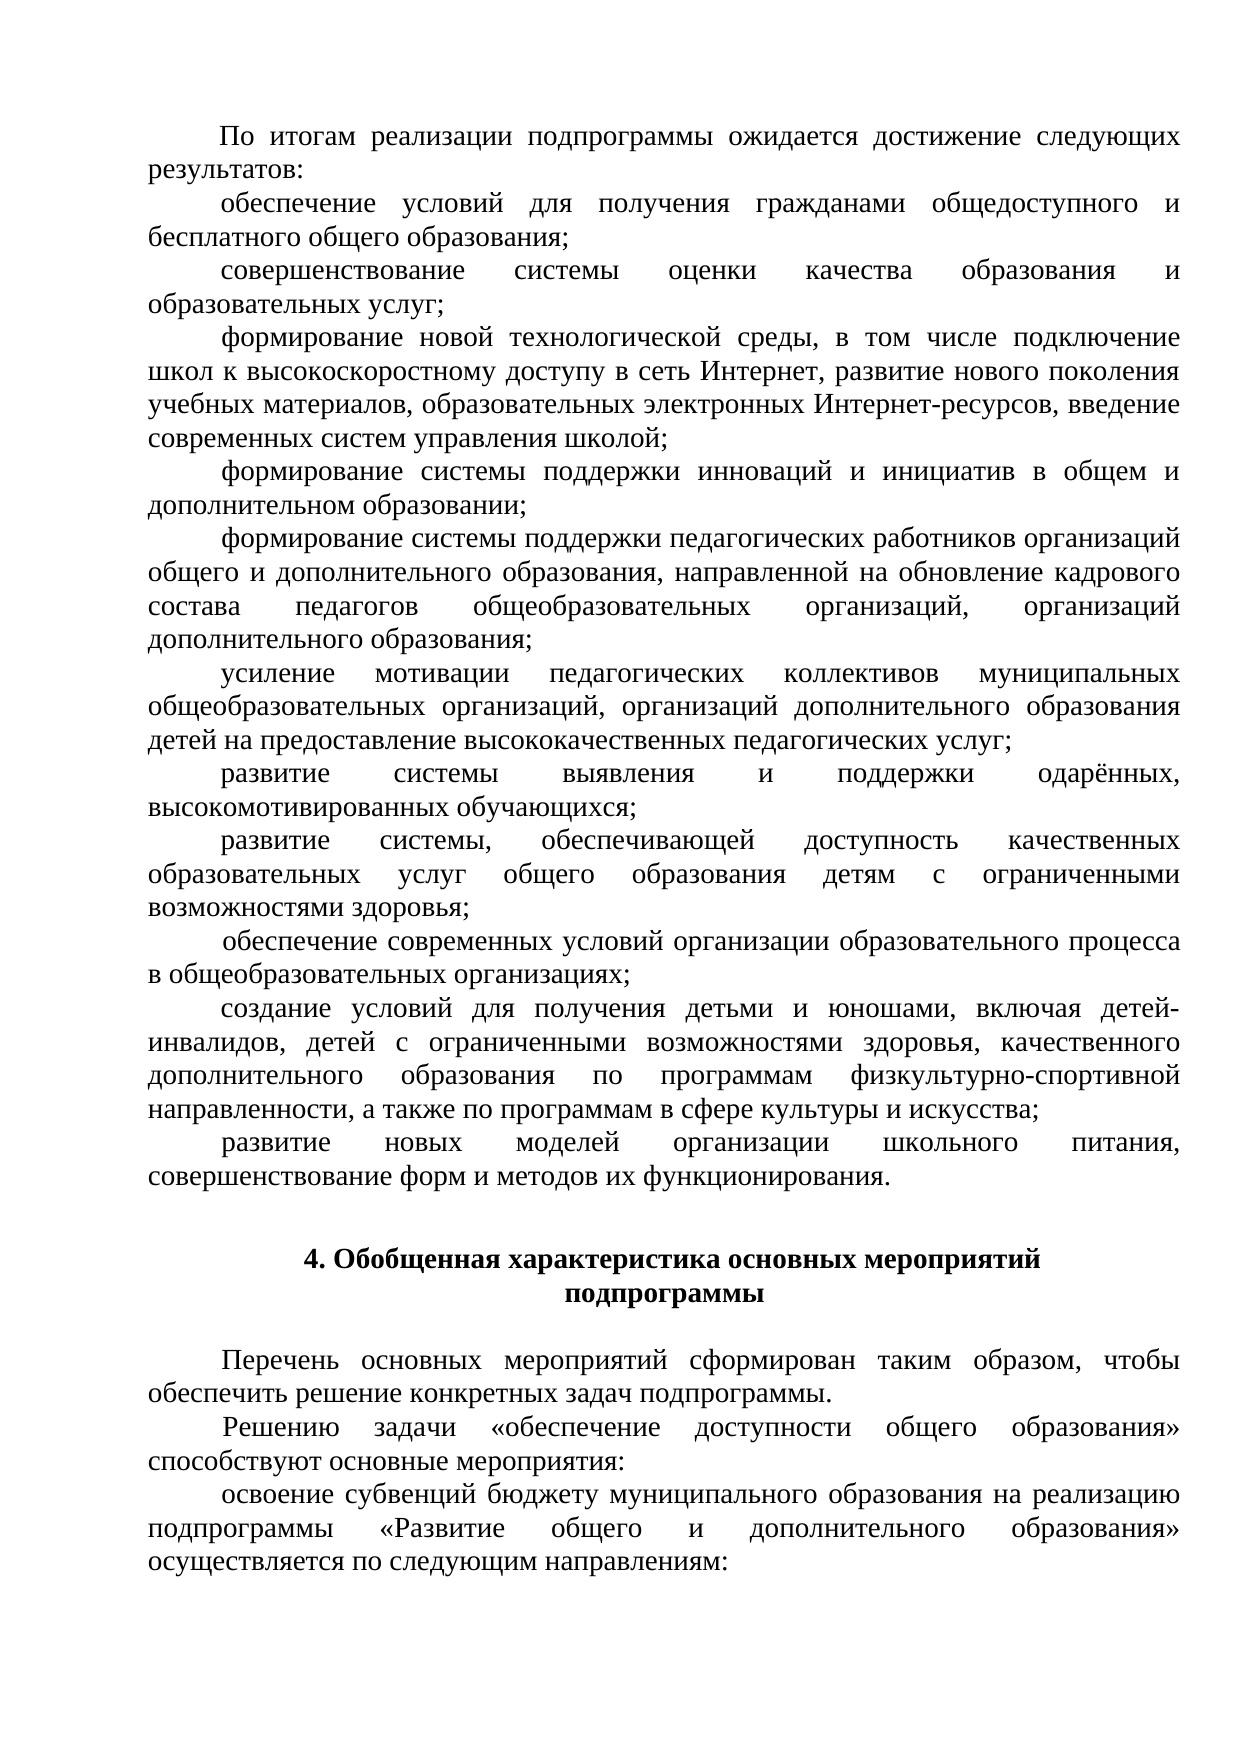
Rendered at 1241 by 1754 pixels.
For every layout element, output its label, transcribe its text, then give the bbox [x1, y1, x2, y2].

text развитие новых моделей организации школьного питания, совершенствование форм и методов их функционирования. [148, 1124, 1181, 1191]
text формирование новой технологической среды, в том числе подключение школ к высокоскоростному доступу в сеть Интернет, развитие нового поколения учебных материалов, образовательных электронных Интернет-ресурсов, введение современных систем управления школой; [148, 319, 1181, 453]
text 4. Обобщенная характеристика основных мероприятий [304, 1241, 1181, 1275]
text По итогам реализации подпрограммы ожидается достижение следующих результатов: [148, 118, 1181, 185]
text совершенствование системы оценки качества образования и образовательных услуг; [148, 252, 1181, 319]
text создание условий для получения детьми и юношами, включая детей-инвалидов, детей с ограниченными возможностями здоровья, качественного дополнительного образования по программам физкультурно-спортивной направленности, а также по программам в сфере культуры и искусства; [148, 990, 1181, 1124]
text обеспечение современных условий организации образовательного процесса в общеобразовательных организациях; [148, 923, 1181, 990]
text подпрограммы [148, 1275, 1181, 1308]
text освоение субвенций бюджету муниципального образования на реализацию подпрограммы «Развитие общего и дополнительного образования» осуществляется по следующим направлениям: [148, 1476, 1181, 1577]
text усиление мотивации педагогических коллективов муниципальных общеобразовательных организаций, организаций дополнительного образования детей на предоставление высококачественных педагогических услуг; [148, 655, 1181, 755]
text формирование системы поддержки инноваций и инициатив в общем и дополнительном образовании; [148, 453, 1181, 521]
text Решению задачи «обеспечение доступности общего образования» способствуют основные мероприятия: [148, 1409, 1181, 1476]
text формирование системы поддержки педагогических работников организаций общего и дополнительного образования, направленной на обновление кадрового состава педагогов общеобразовательных организаций, организаций дополнительного образования; [148, 521, 1181, 655]
text обеспечение условий для получения гражданами общедоступного и бесплатного общего образования; [148, 185, 1181, 252]
text Перечень основных мероприятий сформирован таким образом, чтобы обеспечить решение конкретных задач подпрограммы. [148, 1342, 1181, 1409]
text развитие системы, обеспечивающей доступность качественных образовательных услуг общего образования детям с ограниченными возможностями здоровья; [148, 822, 1181, 923]
text развитие системы выявления и поддержки одарённых, высокомотивированных обучающихся; [148, 755, 1181, 822]
